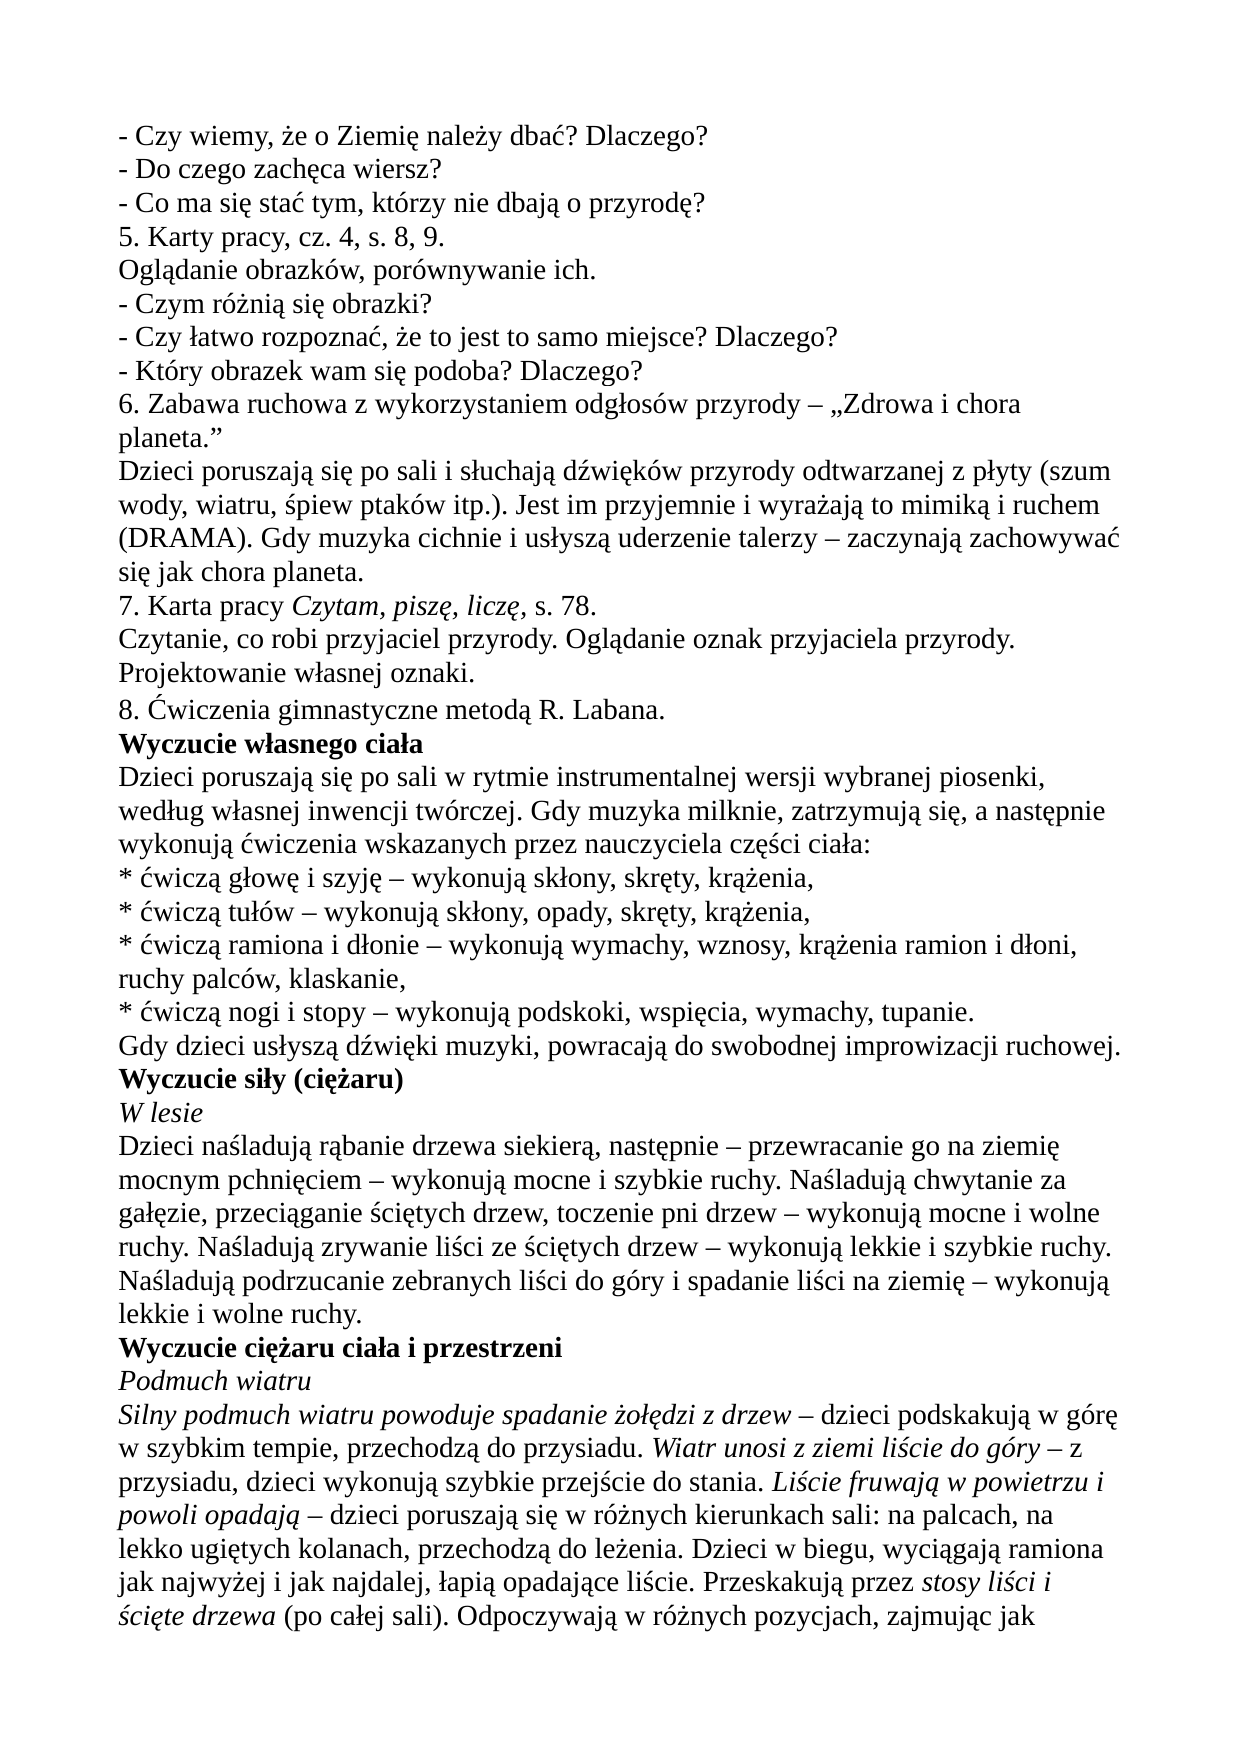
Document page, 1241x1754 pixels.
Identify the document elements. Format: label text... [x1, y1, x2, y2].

text * ćwiczą tułów – wykonują skłony, opady, skręty, krążenia, [118, 894, 1122, 927]
text planeta.” [118, 420, 1122, 453]
text według wła­snej inwencji twórczej. Gdy muzyka milknie, zatrzymują się, a następnie [118, 793, 1122, 827]
text - Który obrazek wam się podoba? Dlaczego? [118, 353, 1122, 386]
text się jak chora planeta. [118, 554, 1122, 588]
text - Co ma się stać tym, którzy nie dbają o przyrodę? [118, 185, 1122, 219]
text * ćwiczą głowę i szyję – wykonują skłony, skręty, krążenia, [118, 860, 1122, 894]
text Wyczucie siły (ciężaru) [118, 1061, 1122, 1095]
text 7. Karta pracy Czytam, piszę, liczę, s. 78. [118, 588, 1122, 621]
text jak najwyżej i jak najdalej, łapią opadające liście. Przeskakują przez stosy liści i [118, 1564, 1122, 1598]
text Naśladują podrzucanie zebranych liści do góry i spadanie liści na ziemię – wykonują [118, 1263, 1122, 1296]
text ruchy palców, klaskanie, [118, 961, 1122, 994]
text w szyb­kim tempie, przechodzą do przysiadu. Wiatr unosi z ziemi liście do góry – z [118, 1430, 1122, 1464]
text Silny podmuch wiatru powoduje spadanie żołędzi z drzew – dzieci podskakują w górę [118, 1397, 1122, 1430]
text - Czy łatwo rozpoznać, że to jest to samo miejsce? Dlaczego? [118, 319, 1122, 353]
text ścięte drzewa (po całej sali). Odpoczywają w różnych pozycjach, zajmując jak [118, 1598, 1122, 1632]
text wykonują ćwiczenia wskazanych przez nauczyciela części ciała: [118, 827, 1122, 860]
text Podmuch wiatru [118, 1363, 1122, 1397]
text (DRAMA). Gdy muzyka cichnie i usłyszą uderzenie talerzy – zaczynają zachowywać [118, 521, 1122, 554]
text 5. Karty pracy, cz. 4, s. 8, 9. [118, 219, 1122, 252]
text lekko ugiętych kolanach, przechodzą do leżenia. Dzieci w biegu, wyciągają ramiona [118, 1531, 1122, 1564]
text Czytanie, co robi przyjaciel przyrody. Oglądanie oznak przyjaciela przyrody. Projektowanie własnej oznaki. [118, 621, 1122, 688]
text ruchy. Naśladują zrywanie liści ze ściętych drzew – wykonują lekkie i szybkie ruchy. [118, 1229, 1122, 1263]
text Dzieci naśladują rąbanie drzewa siekierą, następnie – przewracanie go na ziemię [118, 1128, 1122, 1162]
text * ćwiczą ramiona i dłonie – wykonują wymachy, wznosy, krążenia ramion i dłoni, [118, 927, 1122, 961]
text * ćwiczą nogi i stopy – wykonują podskoki, wspięcia, wymachy, tupanie. [118, 994, 1122, 1028]
text wody, wiatru, śpiew ptaków itp.). Jest im przyjemnie i wyrażają to mimiką i ruchem [118, 487, 1122, 521]
text gałęzie, przeciąganie ściętych drzew, toczenie pni drzew – wykonują mocne i wolne [118, 1196, 1122, 1229]
text W lesie [118, 1095, 1122, 1128]
text Wyczucie własnego ciała [118, 726, 1122, 759]
text Dzieci poruszają się po sali i słuchają dźwięków przyrody odtwarzanej z płyty (szum [118, 453, 1122, 487]
text Dzieci poruszają się po sali w rytmie instrumentalnej wersji wybranej piosenki, [118, 759, 1122, 793]
text Gdy dzieci usłyszą dźwięki muzyki, powracają do swobodnej improwizacji ruchowej. [118, 1028, 1122, 1061]
text mocnym pchnięciem – wykonują mocne i szybkie ruchy. Naśladują chwytanie za [118, 1162, 1122, 1196]
text - Czy wiemy, że o Ziemię należy dbać? Dlaczego? [118, 118, 1122, 152]
text przysiadu, dzieci wykonują szybkie przejście do stania. Liście fruwają w powietrzu i [118, 1464, 1122, 1497]
text Oglądanie obrazków, porównywanie ich. [118, 252, 1122, 286]
text powoli opadają – dzieci poruszają się w różnych kierunkach sali: na palcach, na [118, 1497, 1122, 1531]
text - Czym różnią się obrazki? [118, 286, 1122, 319]
text - Do czego zachęca wiersz? [118, 152, 1122, 185]
text Wyczucie ciężaru ciała i przestrzeni [118, 1330, 1122, 1363]
text lekkie i wolne ruchy. [118, 1296, 1122, 1330]
text 6. Zabawa ruchowa z wykorzystaniem odgłosów przyrody – „Zdrowa i chora [118, 386, 1122, 420]
text 8. Ćwiczenia gimnastyczne metodą R. Labana. [118, 692, 1122, 726]
